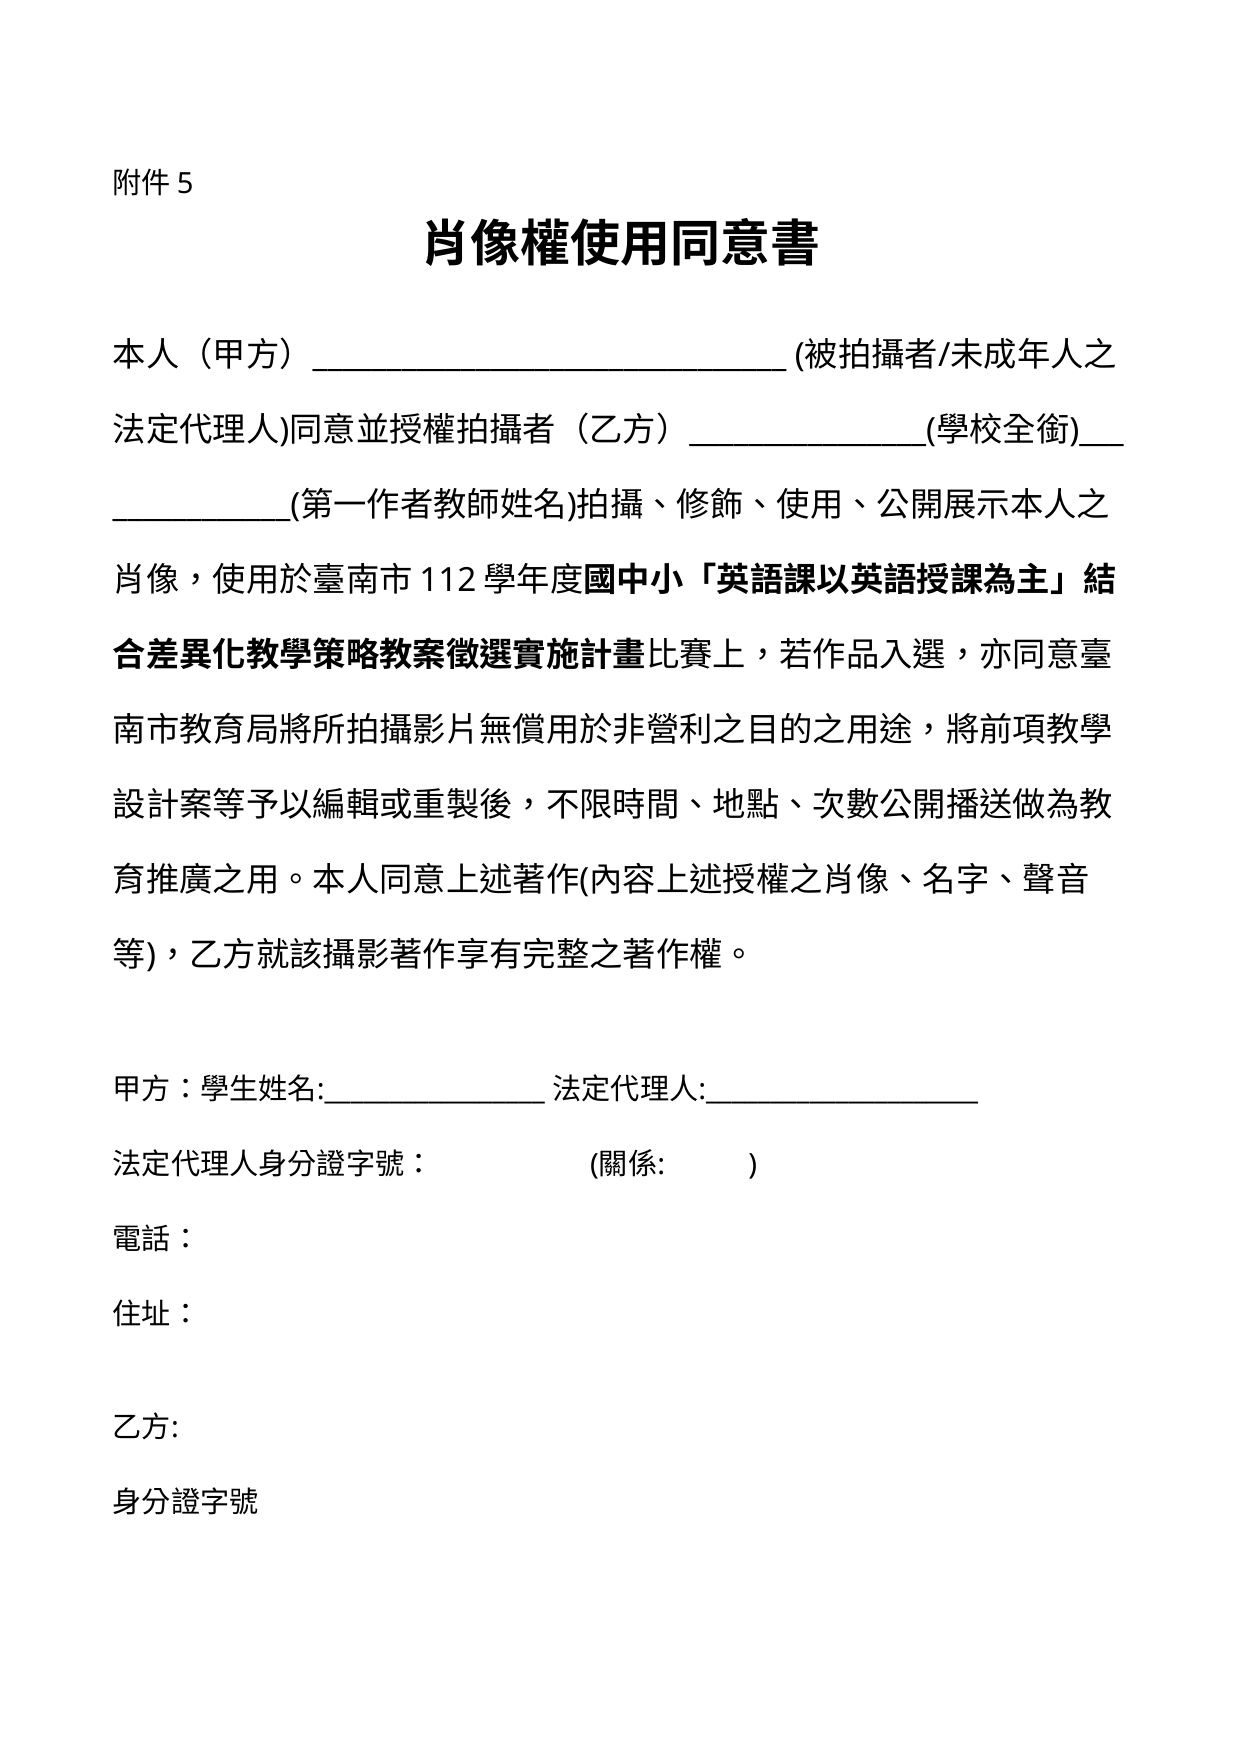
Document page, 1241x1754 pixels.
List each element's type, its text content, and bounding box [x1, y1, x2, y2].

text 甲方：學生姓名:_________________ 法定代理人:_____________________ [112, 1049, 1128, 1124]
text 肖像權使用同意書 [112, 202, 1128, 277]
text 電話： [112, 1199, 1128, 1274]
text 身分證字號 [112, 1462, 1128, 1537]
text 乙方: [112, 1387, 1128, 1462]
text 法定代理人身分證字號： (關係: ) [112, 1124, 1128, 1199]
text 住址： [112, 1274, 1128, 1349]
text 附件5 [112, 159, 1128, 202]
text 本人（甲方）________________________________ (被拍攝者/未成年人之法定代理人)同意並授權拍攝者（乙方）________________(學校全銜)_______________(第一作者教師姓名)拍攝、修飾、使用、公開展示本人之肖像，使用於臺南市112學年度國中小「英語課以英語授課為主」結合差異化教學策略教案徵選實施計畫比賽上，若作品入選，亦同意臺南市教育局將所拍攝影片無償用於非營利之目的之用途，將前項教學設計案等予以編輯或重製後，不限時間、地點、次數公開播送做為教育推廣之用。本人同意上述著作(內容上述授權之肖像、名字、聲音等)，乙方就該攝影著作享有完整之著作權。 [112, 314, 1128, 989]
